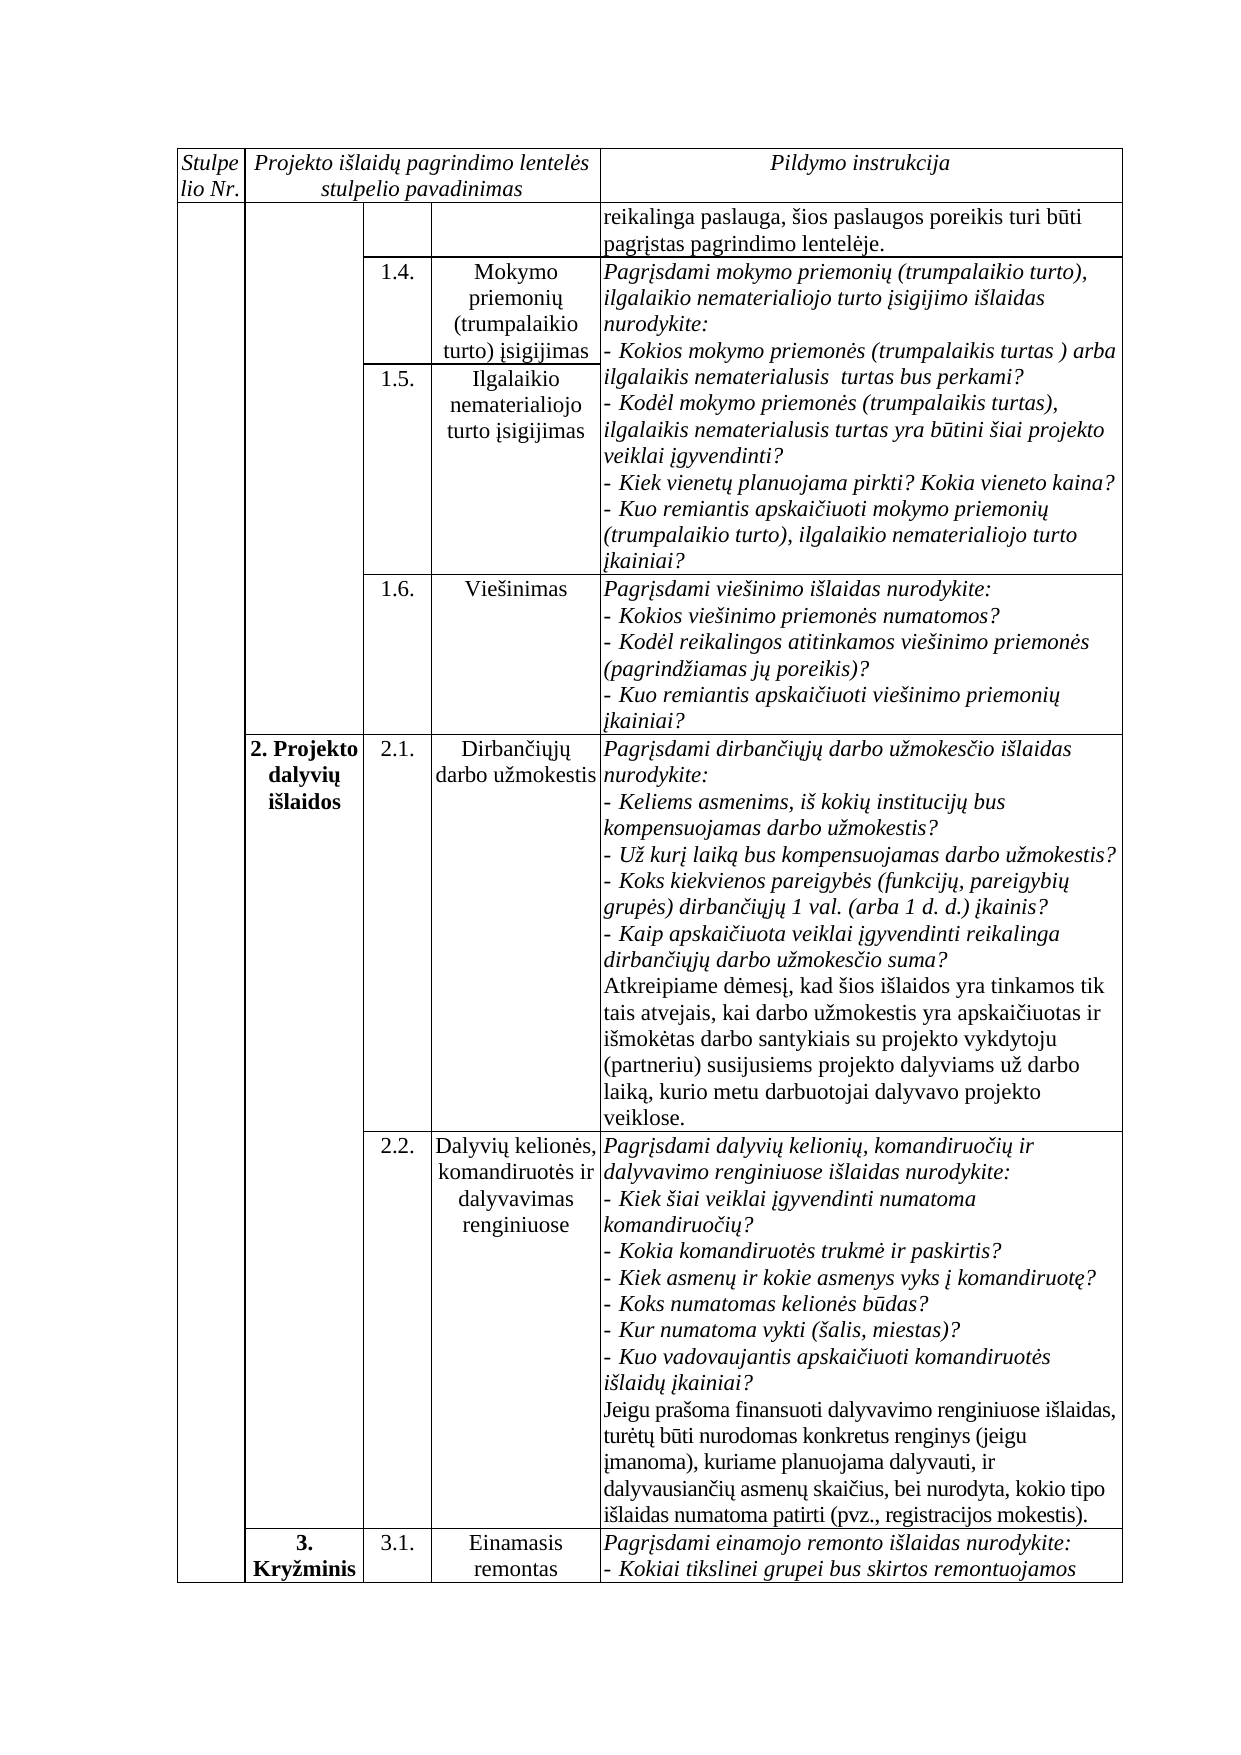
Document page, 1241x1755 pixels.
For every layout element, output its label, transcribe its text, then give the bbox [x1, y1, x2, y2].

table_cell [364, 203, 431, 256]
table_header Stulpelio Nr. [178, 149, 244, 202]
table_cell [246, 203, 363, 734]
table_cell Pagrįsdami dirbančiųjų darbo užmokesčio išlaidas nurodykite: - Keliems asmenims, iš kokių institucijų bus kompensuojamas darbo užmokestis? - Už kurį laiką bus kompensuojamas darbo užmokestis? - Koks kiekvienos pareigybės (funkcijų, pareigybių grupės) dirbančiųjų 1 val. (arba 1 d. d.) įkainis? - Kaip apskaičiuota veiklai įgyvendinti reikalinga dirbančiųjų darbo užmokesčio suma? Atkreipiame dėmesį, kad šios išlaidos yra tinkamos tik tais atvejais, kai darbo užmokestis yra apskaičiuotas ir išmokėtas darbo santykiais su projekto vykdytoju (partneriu) susijusiems projekto dalyviams už darbo laiką, kurio metu darbuotojai dalyvavo projekto veiklose. [601, 735, 1122, 1131]
table_cell Ilgalaikio nematerialiojo turto įsigijimas [432, 365, 600, 574]
table_cell 1.5. [364, 365, 431, 574]
table_cell Einamasis remontas [432, 1529, 600, 1582]
table_header Pildymo instrukcija [601, 149, 1122, 202]
table_cell Pagrįsdami einamojo remonto išlaidas nurodykite: - Kokiai tikslinei grupei bus skirtos remontuojamos [601, 1529, 1122, 1582]
table_cell 1.6. [364, 575, 431, 734]
table_cell Pagrįsdami mokymo priemonių (trumpalaikio turto), ilgalaikio nematerialiojo turto įsigijimo išlaidas nurodykite: - Kokios mokymo priemonės (trumpalaikis turtas ) arba ilgalaikis nematerialusis turtas bus perkami? - Kodėl mokymo priemonės (trumpalaikis turtas), ilgalaikis nematerialusis turtas yra būtini šiai projekto veiklai įgyvendinti? - Kiek vienetų planuojama pirkti? Kokia vieneto kaina? - Kuo remiantis apskaičiuoti mokymo priemonių (trumpalaikio turto), ilgalaikio nematerialiojo turto įkainiai? [601, 258, 1122, 574]
table_cell Mokymo priemonių (trumpalaikio turto) įsigijimas [432, 258, 600, 363]
table_header Projekto išlaidų pagrindimo lentelės stulpelio pavadinimas [246, 149, 600, 202]
table_cell Dalyvių kelionės, komandiruotės ir dalyvavimas renginiuose [432, 1132, 600, 1527]
table_cell reikalinga paslauga, šios paslaugos poreikis turi būti pagrįstas pagrindimo lentelėje. [601, 203, 1122, 256]
table_cell Pagrįsdami viešinimo išlaidas nurodykite: - Kokios viešinimo priemonės numatomos? - Kodėl reikalingos atitinkamos viešinimo priemonės (pagrindžiamas jų poreikis)? - Kuo remiantis apskaičiuoti viešinimo priemonių įkainiai? [601, 575, 1122, 734]
table_cell 1.4. [364, 258, 431, 363]
table_cell Dirbančiųjų darbo užmokestis [432, 735, 600, 1131]
table_cell [432, 203, 600, 256]
table_cell 3.1. [364, 1529, 431, 1582]
table_cell 2.1. [364, 735, 431, 1131]
table_cell Pagrįsdami dalyvių kelionių, komandiruočių ir dalyvavimo renginiuose išlaidas nurodykite: - Kiek šiai veiklai įgyvendinti numatoma komandiruočių? - Kokia komandiruotės trukmė ir paskirtis? - Kiek asmenų ir kokie asmenys vyks į komandiruotę? - Koks numatomas kelionės būdas? - Kur numatoma vykti (šalis, miestas)? - Kuo vadovaujantis apskaičiuoti komandiruotės išlaidų įkainiai? Jeigu prašoma finansuoti dalyvavimo renginiuose išlaidas, turėtų būti nurodomas konkretus renginys (jeigu įmanoma), kuriame planuojama dalyvauti, ir dalyvausiančių asmenų skaičius, bei nurodyta, kokio tipo išlaidas numatoma patirti (pvz., registracijos mokestis). [601, 1132, 1122, 1527]
table_cell 2. Projekto dalyvių išlaidos [246, 735, 363, 1527]
table_cell 2.2. [364, 1132, 431, 1527]
table_cell 3. Kryžminis [246, 1529, 363, 1582]
table_cell [178, 203, 244, 1582]
table_cell Viešinimas [432, 575, 600, 734]
